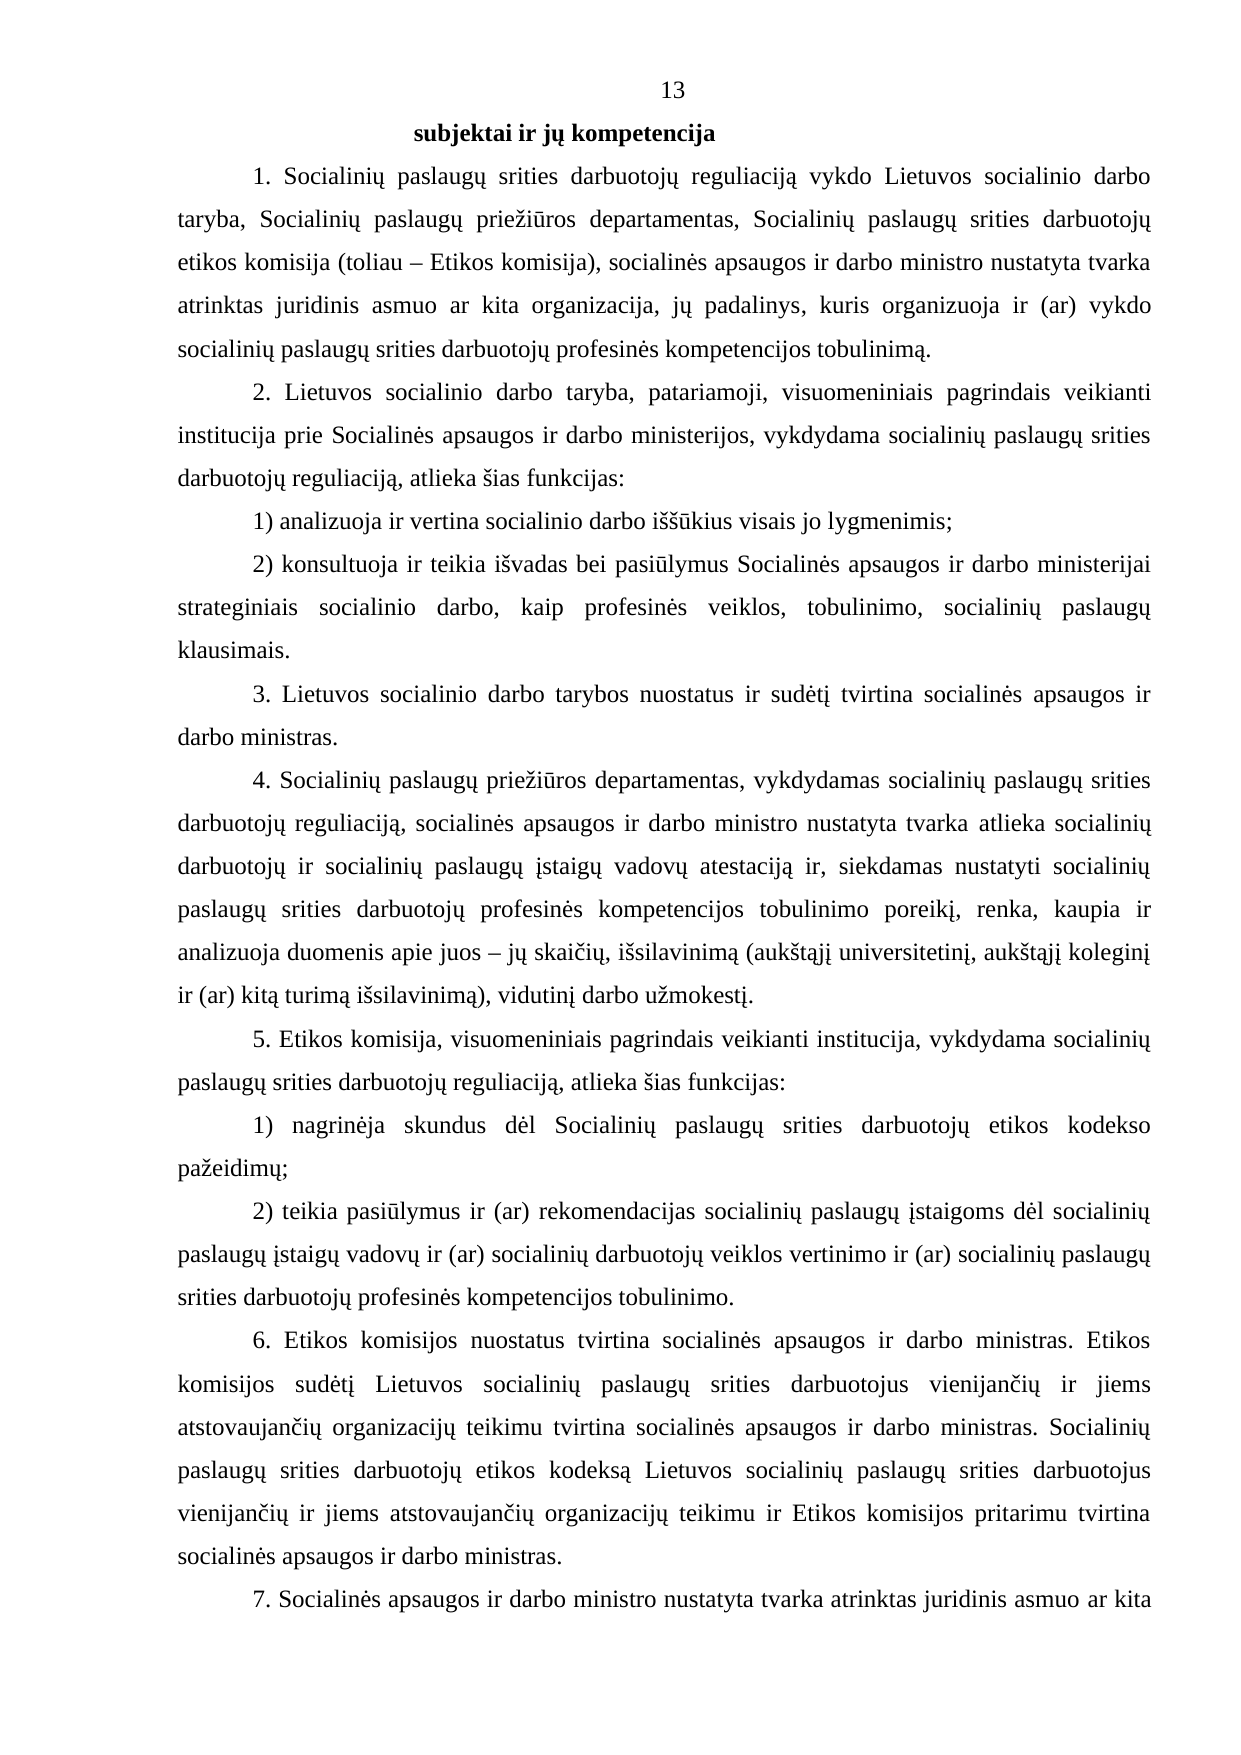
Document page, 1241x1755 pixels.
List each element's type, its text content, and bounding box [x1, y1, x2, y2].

text 7. Socialinės apsaugos ir darbo ministro nustatyta tvarka atrinktas juridinis asmuo ar kita [177, 1584, 1152, 1613]
text 6. Etikos komisijos nuostatus tvirtina socialinės apsaugos ir darbo ministras. Etikos komisijos sudėtį Lietuvos socialinių paslaugų srities darbuotojus vienijančių ir jiems atstovaujančių organizacijų teikimu tvirtina socialinės apsaugos ir darbo ministras. Socialinių paslaugų srities darbuotojų etikos kodeksą Lietuvos socialinių paslaugų srities darbuotojus vienijančių ir jiems atstovaujančių organizacijų teikimu ir Etikos komisijos pritarimu tvirtina socialinės apsaugos ir darbo ministras. [177, 1326, 1152, 1570]
text 1. Socialinių paslaugų srities darbuotojų reguliaciją vykdo Lietuvos socialinio darbo taryba, Socialinių paslaugų priežiūros departamentas, Socialinių paslaugų srities darbuotojų etikos komisija (toliau – Etikos komisija), socialinės apsaugos ir darbo ministro nustatyta tvarka atrinktas juridinis asmuo ar kita organizacija, jų padalinys, kuris organizuoja ir (ar) vykdo socialinių paslaugų srities darbuotojų profesinės kompetencijos tobulinimą. [177, 161, 1152, 362]
text 2. Lietuvos socialinio darbo taryba, patariamoji, visuomeniniais pagrindais veikianti institucija prie Socialinės apsaugos ir darbo ministerijos, vykdydama socialinių paslaugų srities darbuotojų reguliaciją, atlieka šias funkcijas: [177, 377, 1152, 492]
text 2) teikia pasiūlymus ir (ar) rekomendacijas socialinių paslaugų įstaigoms dėl socialinių paslaugų įstaigų vadovų ir (ar) socialinių darbuotojų veiklos vertinimo ir (ar) socialinių paslaugų srities darbuotojų profesinės kompetencijos tobulinimo. [177, 1196, 1152, 1311]
text 2) konsultuoja ir teikia išvadas bei pasiūlymus Socialinės apsaugos ir darbo ministerijai strateginiais socialinio darbo, kaip profesinės veiklos, tobulinimo, socialinių paslaugų klausimais. [177, 549, 1152, 664]
text 3. Lietuvos socialinio darbo tarybos nuostatus ir sudėtį tvirtina socialinės apsaugos ir darbo ministras. [177, 679, 1152, 751]
text subjektai ir jų kompetencija [252, 118, 1152, 147]
text 4. Socialinių paslaugų priežiūros departamentas, vykdydamas socialinių paslaugų srities darbuotojų reguliaciją, socialinės apsaugos ir darbo ministro nustatyta tvarka atlieka socialinių darbuotojų ir socialinių paslaugų įstaigų vadovų atestaciją ir, siekdamas nustatyti socialinių paslaugų srities darbuotojų profesinės kompetencijos tobulinimo poreikį, renka, kaupia ir analizuoja duomenis apie juos – jų skaičių, išsilavinimą (aukštąjį universitetinį, aukštąjį koleginį ir (ar) kitą turimą išsilavinimą), vidutinį darbo užmokestį. [177, 765, 1152, 1009]
text 1) analizuoja ir vertina socialinio darbo iššūkius visais jo lygmenimis; [177, 506, 1152, 535]
text 1) nagrinėja skundus dėl Socialinių paslaugų srities darbuotojų etikos kodekso pažeidimų; [177, 1110, 1152, 1182]
text 5. Etikos komisija, visuomeniniais pagrindais veikianti institucija, vykdydama socialinių paslaugų srities darbuotojų reguliaciją, atlieka šias funkcijas: [177, 1024, 1152, 1096]
